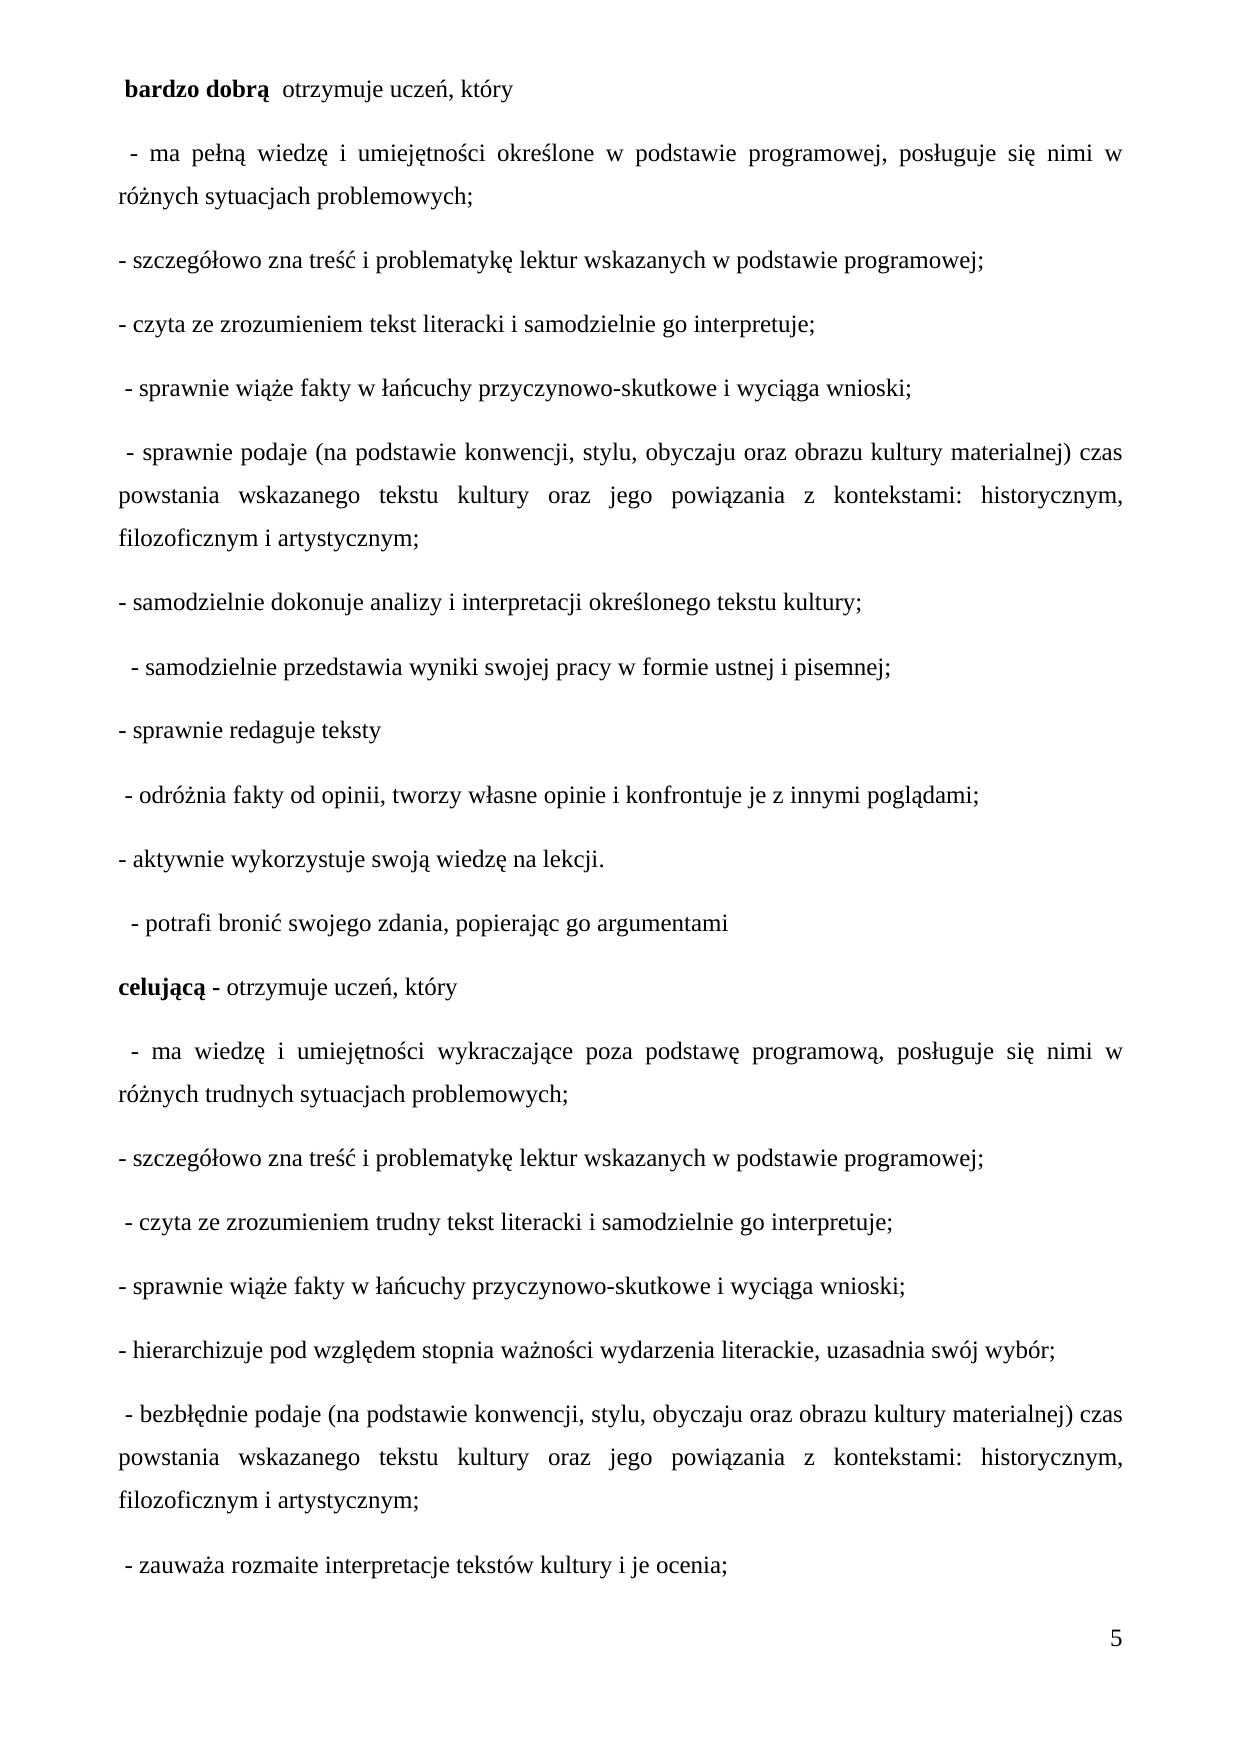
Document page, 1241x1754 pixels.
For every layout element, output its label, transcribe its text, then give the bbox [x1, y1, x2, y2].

text - sprawnie wiąże fakty w łańcuchy przyczynowo-skutkowe i wyciąga wnioski; [118, 1271, 1124, 1300]
text - aktywnie wykorzystuje swoją wiedzę na lekcji. [118, 844, 1124, 872]
text - samodzielnie przedstawia wyniki swojej pracy w formie ustnej i pisemnej; [118, 652, 1124, 680]
text - zauważa rozmaite interpretacje tekstów kultury i je ocenia; [118, 1550, 1124, 1578]
text - szczegółowo zna treść i problematykę lektur wskazanych w podstawie programowej; [118, 1143, 1124, 1172]
text - czyta ze zrozumieniem tekst literacki i samodzielnie go interpretuje; [118, 309, 1124, 338]
text - szczegółowo zna treść i problematykę lektur wskazanych w podstawie programowej; [118, 245, 1124, 274]
text - hierarchizuje pod względem stopnia ważności wydarzenia literackie, uzasadnia swój wybór; [118, 1335, 1124, 1364]
text - sprawnie redaguje teksty [118, 716, 1124, 744]
text - samodzielnie dokonuje analizy i interpretacji określonego tekstu kultury; [118, 587, 1124, 616]
text - sprawnie podaje (na podstawie konwencji, stylu, obyczaju oraz obrazu kultury materialnej) czas powstania wskazanego tekstu kultury oraz jego powiązania z kontekstami: historycznym, filozoficznym i artystycznym; [118, 437, 1124, 552]
text bardzo dobrą otrzymuje uczeń, który [118, 74, 1124, 102]
text - sprawnie wiąże fakty w łańcuchy przyczynowo-skutkowe i wyciąga wnioski; [118, 373, 1124, 402]
text - ma pełną wiedzę i umiejętności określone w podstawie programowej, posługuje się nimi w różnych sytuacjach problemowych; [118, 138, 1124, 210]
text - ma wiedzę i umiejętności wykraczające poza podstawę programową, posługuje się nimi w różnych trudnych sytuacjach problemowych; [118, 1036, 1124, 1108]
text - bezbłędnie podaje (na podstawie konwencji, stylu, obyczaju oraz obrazu kultury materialnej) czas powstania wskazanego tekstu kultury oraz jego powiązania z kontekstami: historycznym, filozoficznym i artystycznym; [118, 1399, 1124, 1514]
text celującą - otrzymuje uczeń, który [118, 972, 1124, 1001]
text - czyta ze zrozumieniem trudny tekst literacki i samodzielnie go interpretuje; [118, 1207, 1124, 1236]
text - odróżnia fakty od opinii, tworzy własne opinie i konfrontuje je z innymi poglądami; [118, 780, 1124, 808]
text - potrafi bronić swojego zdania, popierając go argumentami [118, 908, 1124, 937]
